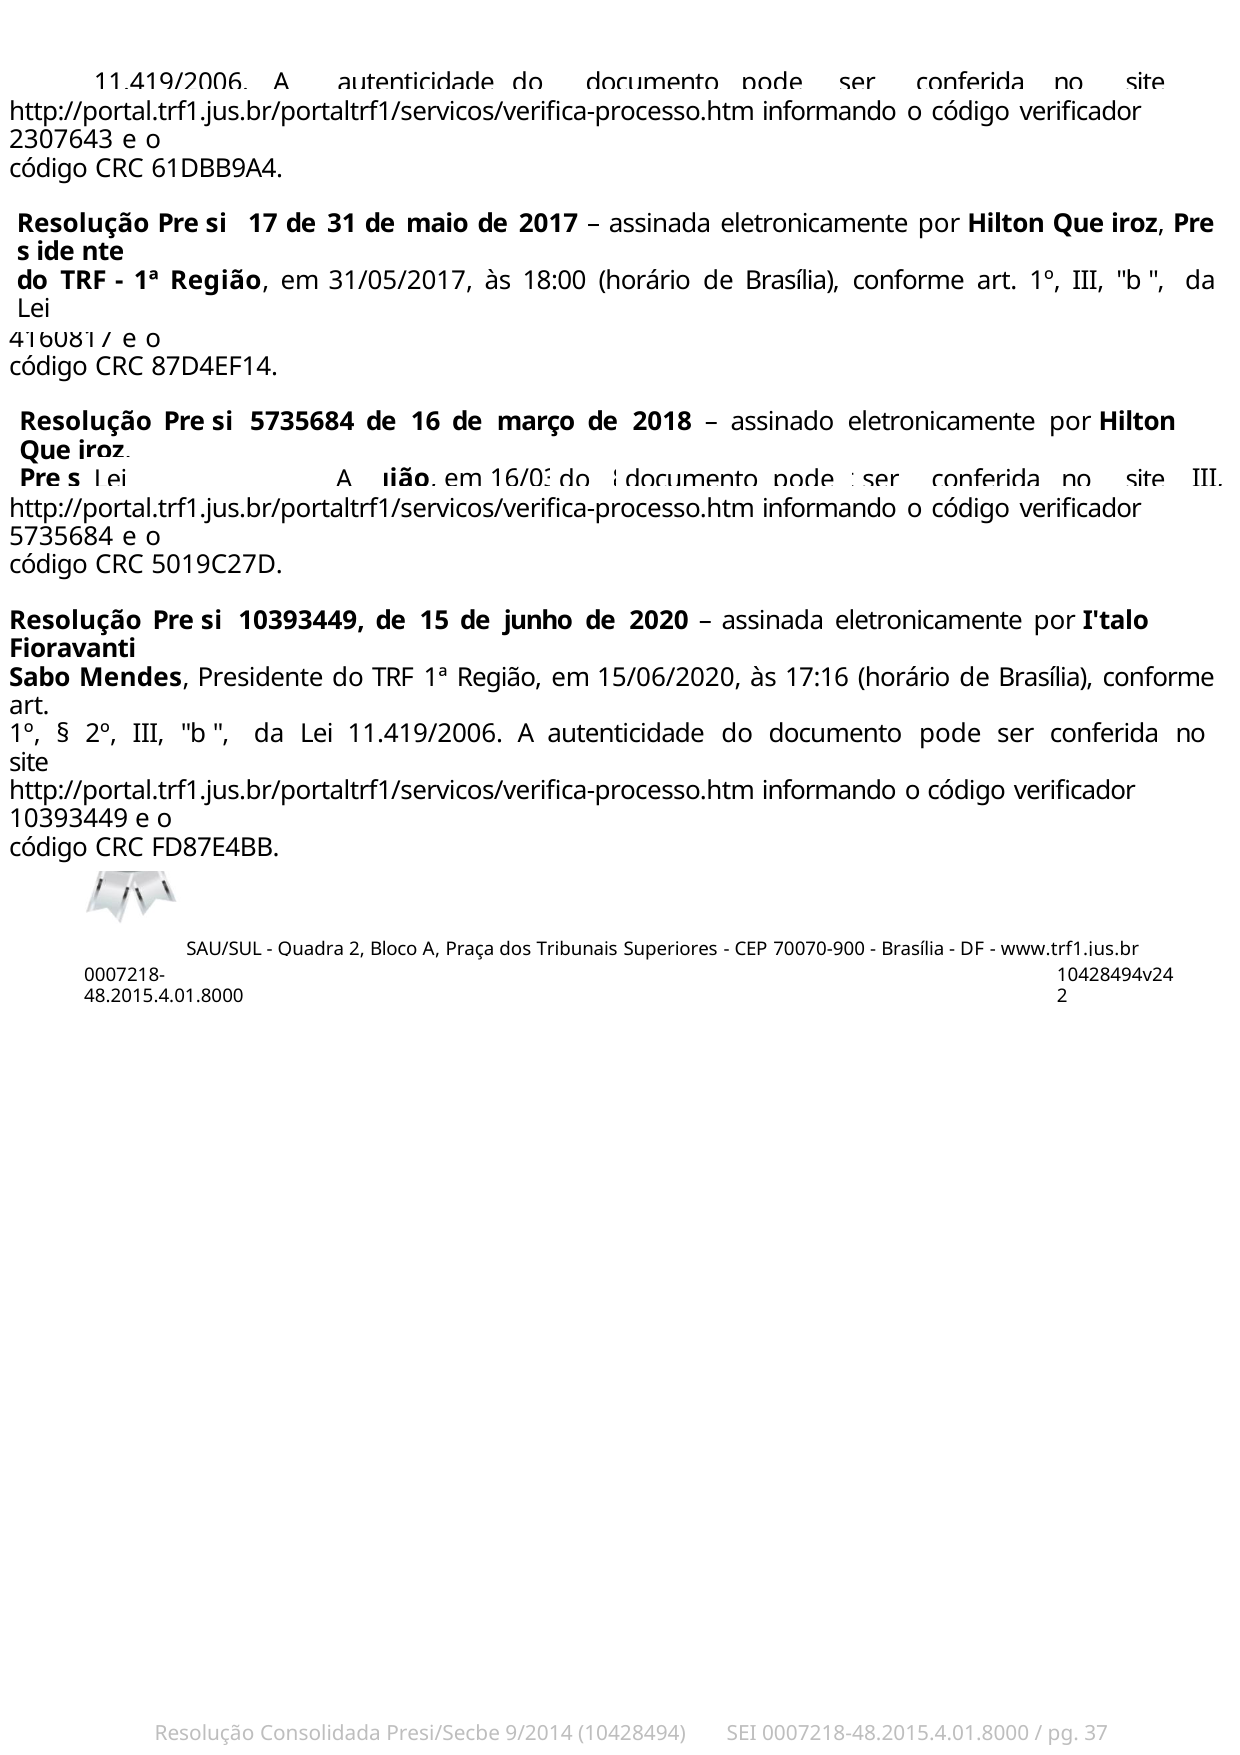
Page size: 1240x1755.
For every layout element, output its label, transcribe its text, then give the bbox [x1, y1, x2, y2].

text ser [862, 466, 913, 486]
text conferida [931, 466, 1049, 486]
text http://portal.trf1.jus.br/portaltrf1/servicos/verifica-processo.htm informando o código verificador 2307643 e o [9, 98, 1231, 154]
text A [273, 69, 313, 89]
text pode [741, 69, 812, 89]
text código CRC 87D4EF14. [9, 353, 1231, 381]
text Resolução Pre si 17 de 31 de maio de 2017 – assinada eletronicamente por Hilton Que iroz, Pre s ide nte [17, 210, 1231, 267]
text Lei 11.419/2006. [93, 466, 318, 486]
text 0007218-48.2015.4.01.8000 [84, 964, 316, 1007]
text Pre s ide nte do TRF - 1ª Região, em 16/03/2018, às 18:17 (horário de Brasília), conforme art. 1º, III, "b ", da [384, 465, 550, 486]
text 1º, § 2º, III, "b ", da Lei 11.419/2006. A autenticidade do documento pode ser conferida no site [9, 720, 1231, 777]
text site [1125, 466, 1182, 486]
text Resolução Consolidada Presi/Secbe 9/2014 (10428494) [154, 1722, 718, 1745]
picture [58, 58, 1179, 89]
text site [1125, 69, 1182, 89]
text código CRC 61DBB9A4. [9, 154, 1231, 183]
picture [58, 871, 1179, 994]
text http://portal.trf1.jus.br/portaltrf1/servicos/verifica-processo.htm informando o código verificador 4160817 e o [9, 332, 1231, 353]
text documento [624, 466, 760, 486]
text 10428494v242 [1057, 964, 1182, 1007]
text Resolução Pre si 10393449, de 15 de junho de 2020 – assinada eletronicamente por I'talo Fioravanti [9, 607, 1231, 663]
picture [325, 969, 1048, 994]
text 11.419/2006. [93, 69, 250, 89]
text código CRC 5019C27D. [9, 551, 1231, 580]
picture [58, 390, 1179, 399]
text do [512, 69, 558, 89]
text SEI 0007218-48.2015.4.01.8000 / pg. 37 [726, 1722, 1142, 1745]
text autenticidade [337, 69, 495, 89]
text Resolução Pre si 5735684 de 16 de março de 2018 – assinado eletronicamente por Hilton Que iroz, [19, 408, 1231, 465]
picture [58, 588, 1179, 598]
text http://portal.trf1.jus.br/portaltrf1/servicos/verifica-processo.htm informando o código verificador 5735684 e o [9, 495, 1231, 551]
picture [58, 192, 1179, 201]
text SAU/SUL - Quadra 2, Bloco A, Praça dos Tribunais Superiores - CEP 70070-900 - Brasília - DF - www.trf1.jus.br [186, 939, 1182, 960]
text do [559, 466, 606, 486]
text http://portal.trf1.jus.br/portaltrf1/servicos/verifica-processo.htm informando o código verificador 10393449 e o [9, 777, 1231, 833]
text no [1061, 466, 1108, 486]
text documento [585, 69, 720, 89]
text do TRF - 1ª Região, em 31/05/2017, às 18:00 (horário de Brasília), conforme art. 1º, III, "b ", da Lei [17, 267, 1231, 323]
text no [1053, 69, 1100, 89]
text código CRC FD87E4BB. [9, 833, 1231, 862]
text Sabo Mendes, Presidente do TRF 1ª Região, em 15/06/2020, às 17:16 (horário de Brasília), conforme art. [9, 663, 1231, 720]
text A [336, 466, 375, 486]
text conferida [916, 69, 1033, 89]
text pode [772, 466, 843, 486]
text ser [838, 69, 890, 89]
